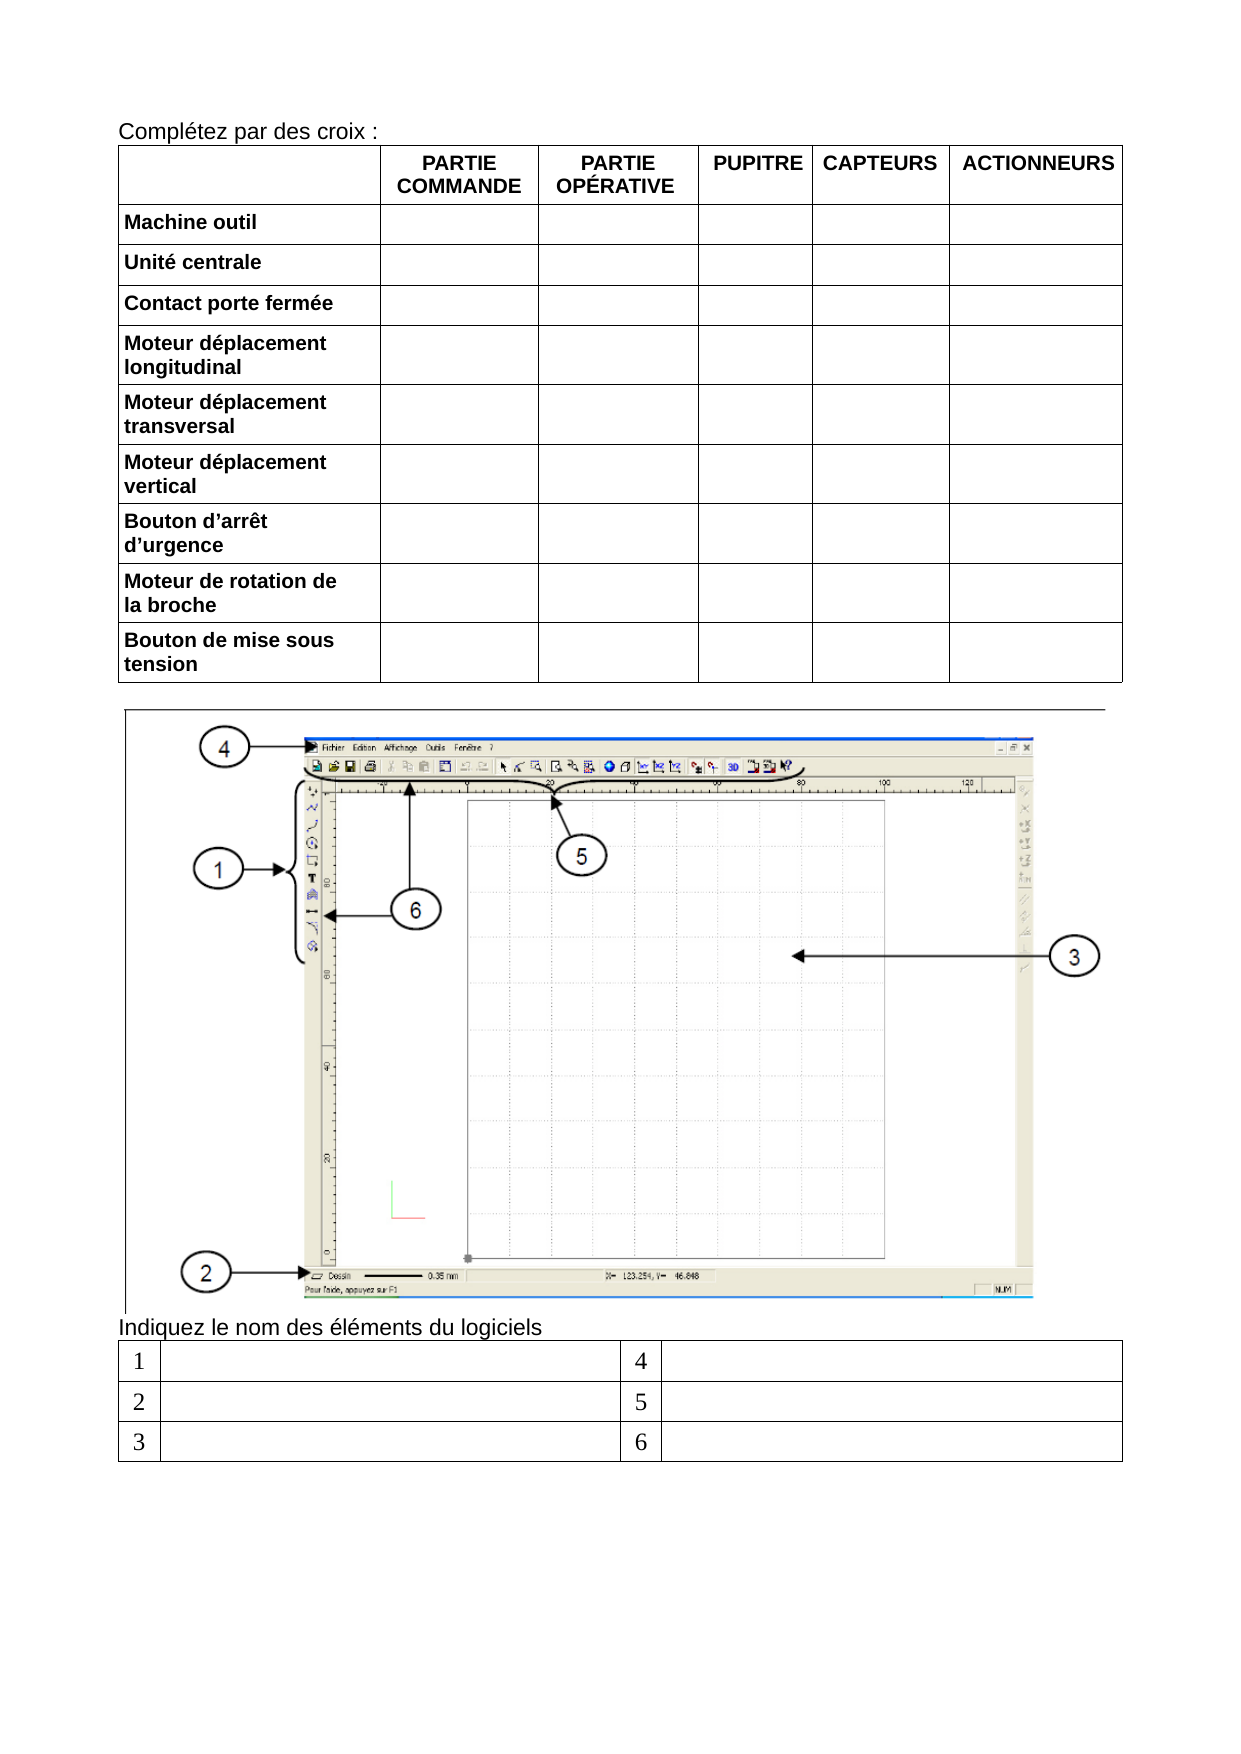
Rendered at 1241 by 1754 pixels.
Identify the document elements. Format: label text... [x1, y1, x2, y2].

table_cell [813, 245, 949, 284]
table_cell Moteur déplacement vertical [119, 445, 380, 503]
table_cell [950, 564, 1122, 622]
table_cell [813, 205, 949, 244]
table_cell [950, 623, 1122, 682]
table_cell [662, 1382, 1122, 1421]
table_cell [699, 245, 812, 284]
table_cell [813, 286, 949, 325]
table_cell [539, 245, 698, 284]
table_cell [699, 445, 812, 503]
table_cell [950, 286, 1122, 325]
text Indiquez le nom des éléments du logiciels [118, 683, 1122, 1340]
table_cell [539, 326, 698, 384]
table_cell [381, 504, 538, 563]
table_cell [950, 504, 1122, 563]
table_cell [813, 623, 949, 682]
table_cell [161, 1422, 620, 1461]
table_header CAPTEURS [813, 146, 949, 204]
table_cell [699, 504, 812, 563]
table_cell [539, 385, 698, 444]
table_cell [381, 564, 538, 622]
table_cell [813, 445, 949, 503]
text Complétez par des croix : [118, 118, 1122, 144]
picture [122, 708, 1106, 1314]
table_cell [699, 385, 812, 444]
table_header PARTIE OPÉRATIVE [539, 146, 698, 204]
table_header [662, 1341, 1122, 1381]
table_header [161, 1341, 620, 1381]
table_cell Bouton d’arrêt d’urgence [119, 504, 380, 563]
table_cell [381, 385, 538, 444]
table_cell Moteur déplacement longitudinal [119, 326, 380, 384]
table_cell [539, 445, 698, 503]
table_cell [539, 286, 698, 325]
table_header 1 [119, 1341, 160, 1381]
table_cell [381, 326, 538, 384]
table_cell [950, 326, 1122, 384]
table_cell [381, 623, 538, 682]
table_header [119, 146, 380, 204]
table_cell [950, 445, 1122, 503]
table_cell [381, 286, 538, 325]
table_cell [813, 326, 949, 384]
table_cell Contact porte fermée [119, 286, 380, 325]
table_cell [699, 623, 812, 682]
table_cell [539, 564, 698, 622]
table_cell 5 [621, 1382, 661, 1421]
table_cell [381, 245, 538, 284]
table_cell Moteur déplacement transversal [119, 385, 380, 444]
table_cell [381, 205, 538, 244]
table_cell 3 [119, 1422, 160, 1461]
table_header 4 [621, 1341, 661, 1381]
table_cell [539, 623, 698, 682]
table_header PUPITRE [699, 146, 812, 204]
table_cell [950, 245, 1122, 284]
table_cell [699, 564, 812, 622]
table_cell Machine outil [119, 205, 380, 244]
table_cell Moteur de rotation de la broche [119, 564, 380, 622]
table_cell [699, 205, 812, 244]
table_header PARTIE COMMANDE [381, 146, 538, 204]
table_cell Bouton de mise sous tension [119, 623, 380, 682]
table_cell [662, 1422, 1122, 1461]
table_cell 6 [621, 1422, 661, 1461]
table_cell [950, 205, 1122, 244]
table_cell [813, 504, 949, 563]
table_cell [950, 385, 1122, 444]
table_cell [699, 286, 812, 325]
table_cell [539, 504, 698, 563]
table_cell [813, 564, 949, 622]
table_cell [381, 445, 538, 503]
table_cell [813, 385, 949, 444]
table_cell 2 [119, 1382, 160, 1421]
table_cell [161, 1382, 620, 1421]
table_cell [699, 326, 812, 384]
table_cell [539, 205, 698, 244]
table_cell Unité centrale [119, 245, 380, 284]
table_header ACTIONNEURS [950, 146, 1122, 204]
